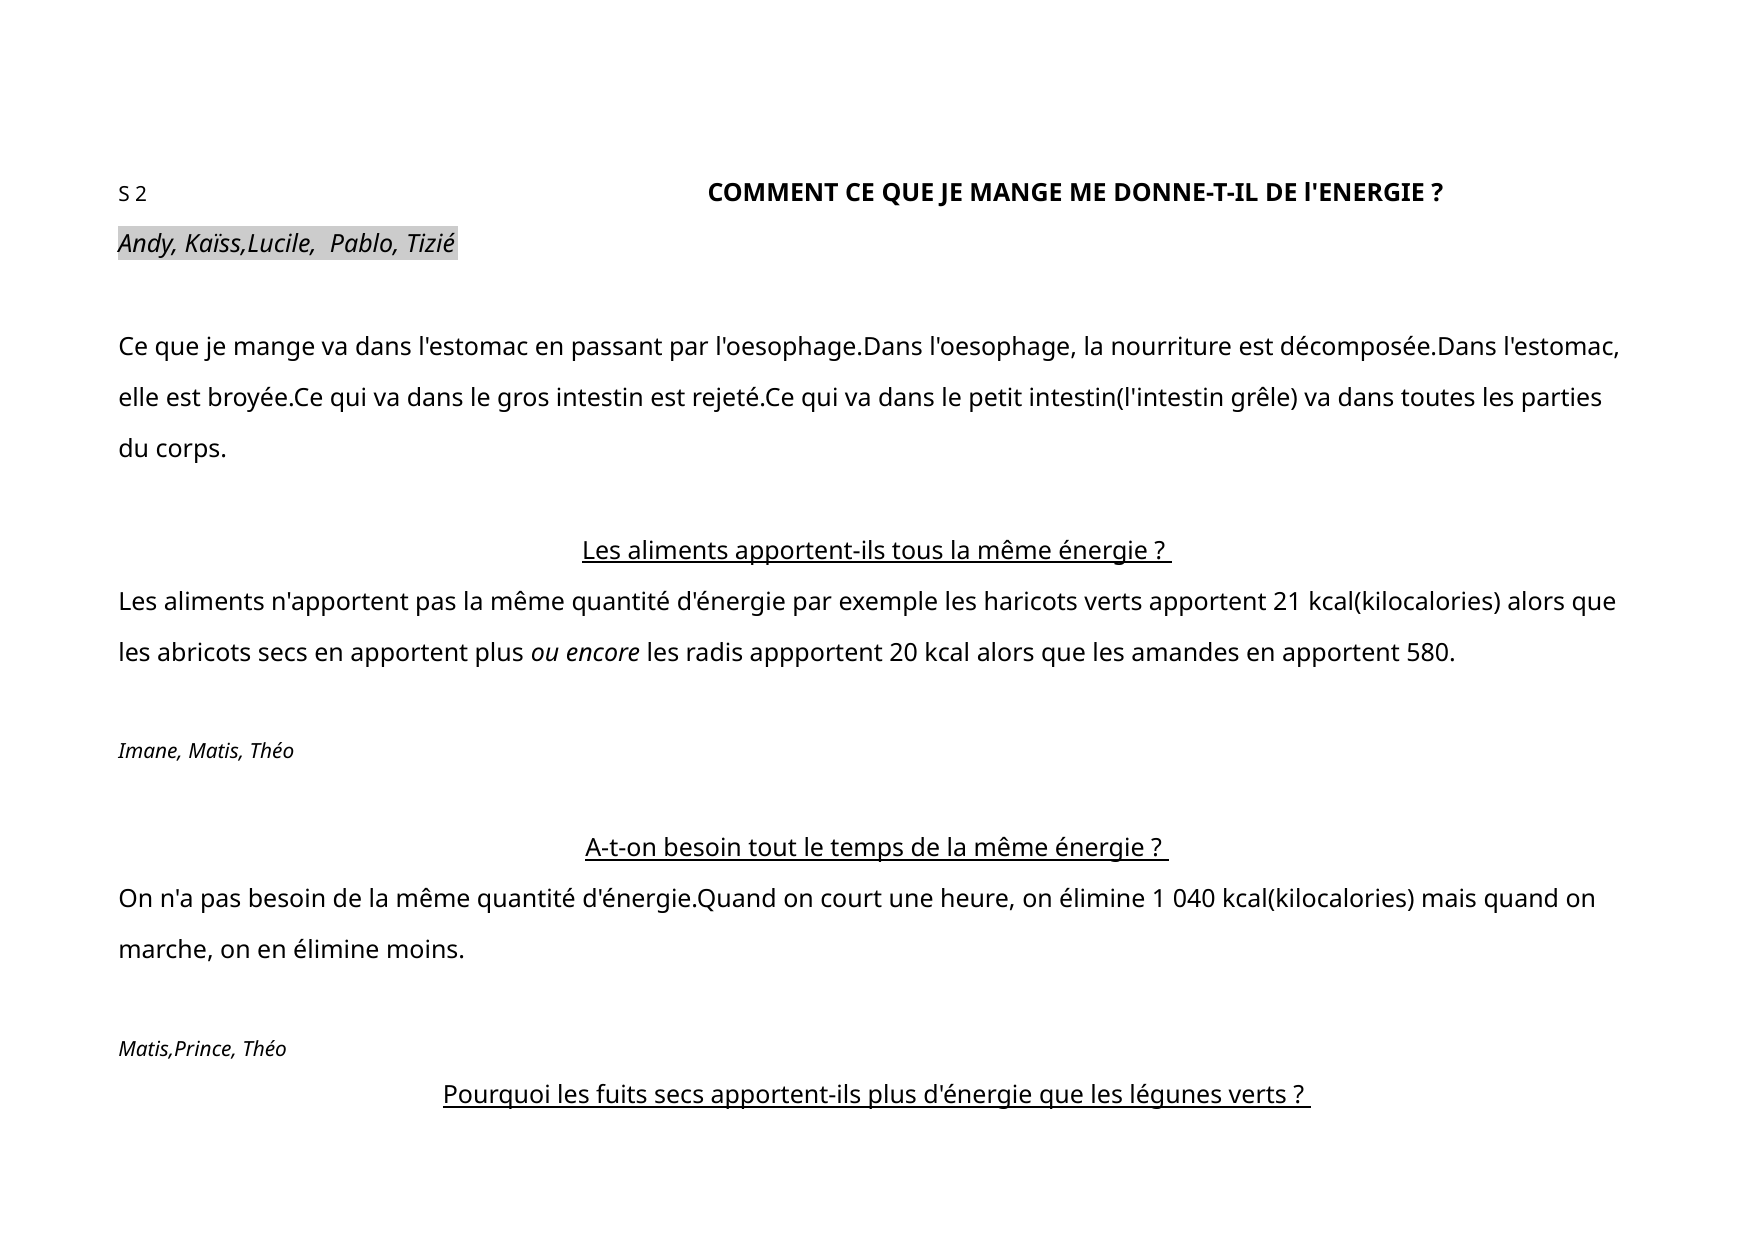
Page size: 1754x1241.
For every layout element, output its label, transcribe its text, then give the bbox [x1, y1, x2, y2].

text Imane, Matis, Théo [118, 736, 1636, 765]
text Ce que je mange va dans l'estomac en passant par l'oesophage.Dans l'oesophage, la nourriture est décomposée.Dans l'estomac, elle est broyée.Ce qui va dans le gros intestin est rejeté.Ce qui va dans le petit intestin(l'intestin grêle) va dans toutes les parties du corps. [118, 328, 1636, 464]
text S 2 COMMENT CE QUE JE MANGE ME DONNE-T-IL DE l'ENERGIE ? [118, 175, 1636, 209]
text Pourquoi les fuits secs apportent-ils plus d'énergie que les légunes verts ? [118, 1077, 1636, 1111]
text A-t-on besoin tout le temps de la même énergie ? [118, 830, 1636, 864]
text Les aliments n'apportent pas la même quantité d'énergie par exemple les haricots verts apportent 21 kcal(kilocalories) alors que les abricots secs en apportent plus ou encore les radis appportent 20 kcal alors que les amandes en apportent 580. [118, 583, 1636, 668]
text On n'a pas besoin de la même quantité d'énergie.Quand on court une heure, on élimine 1 040 kcal(kilocalories) mais quand on marche, on en élimine moins. [118, 881, 1636, 966]
text Les aliments apportent-ils tous la même énergie ? [118, 532, 1636, 566]
text Andy, Kaïss,Lucile, Pablo, Tizié [118, 226, 1636, 260]
text Matis,Prince, Théo [118, 1034, 1636, 1063]
